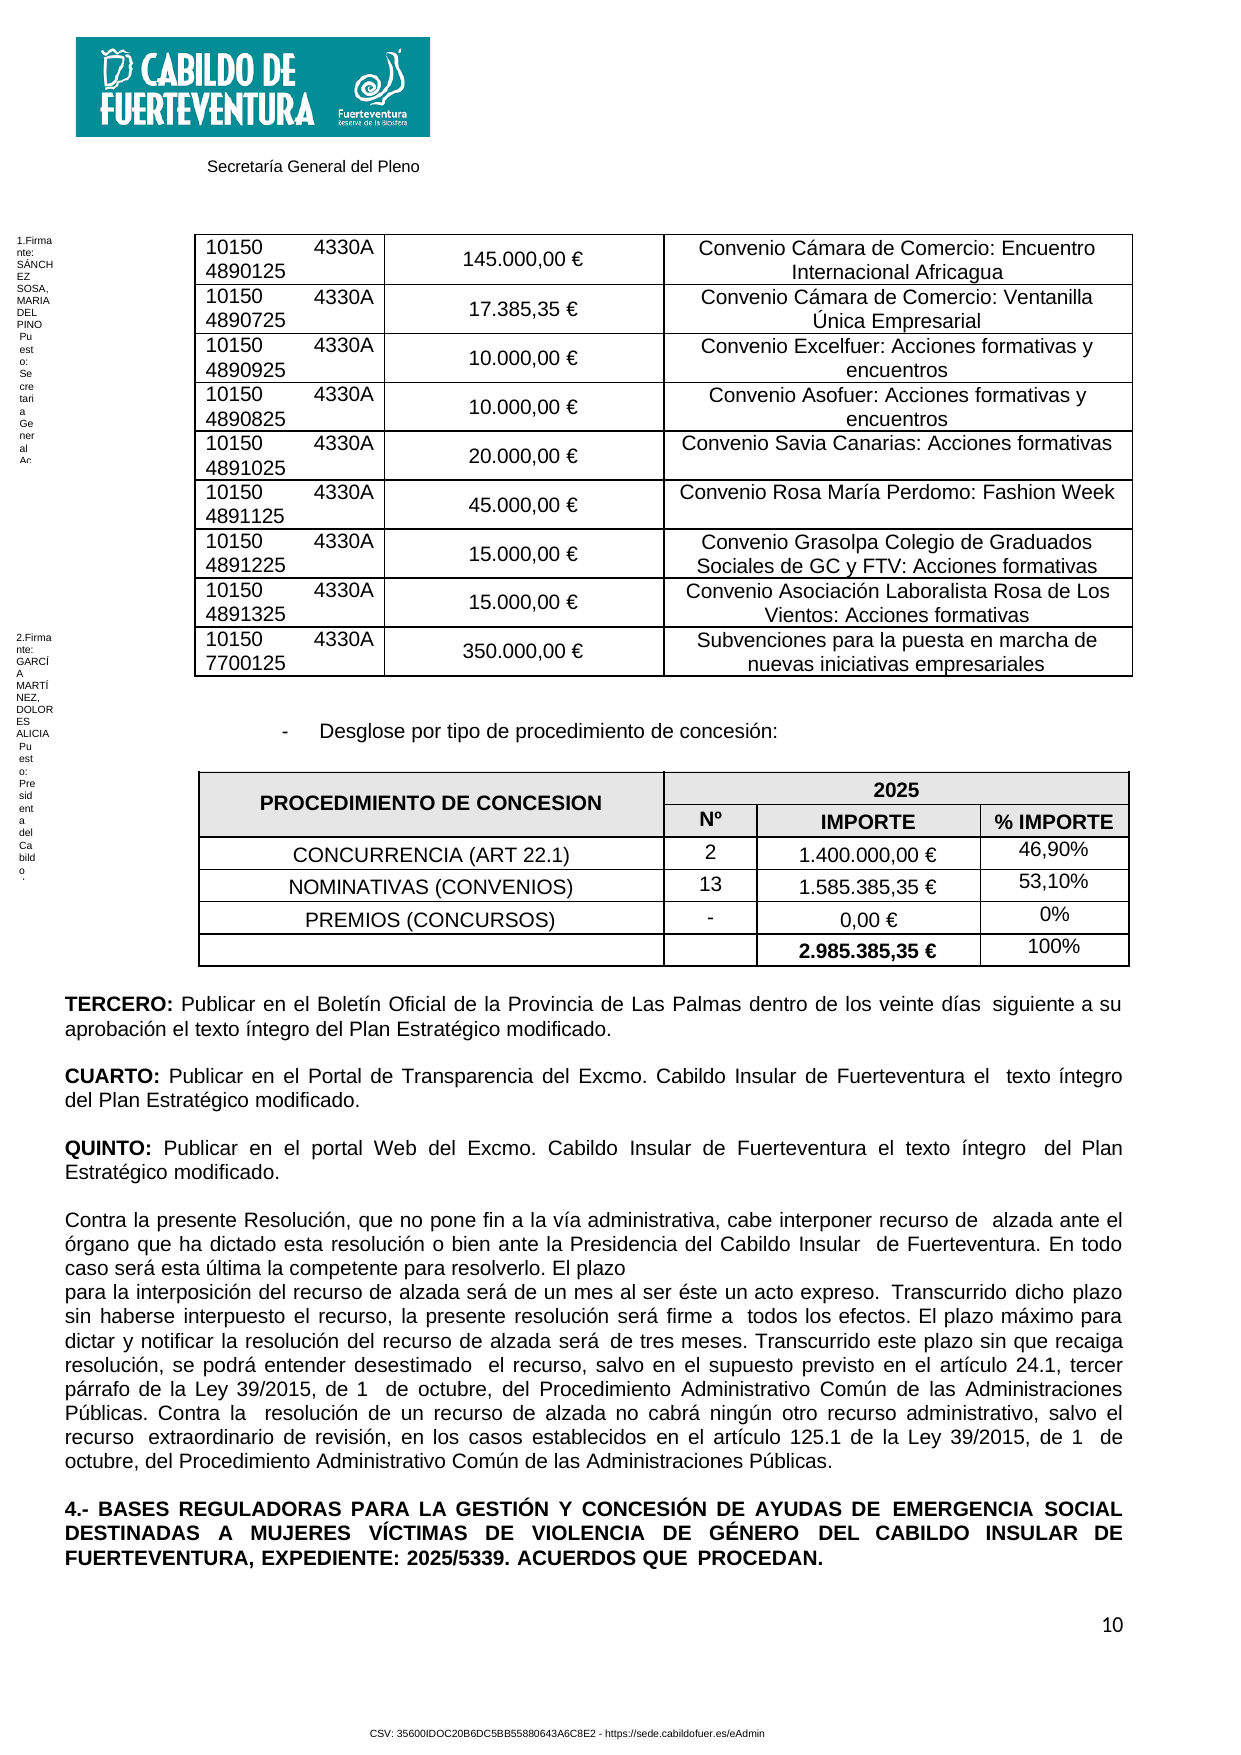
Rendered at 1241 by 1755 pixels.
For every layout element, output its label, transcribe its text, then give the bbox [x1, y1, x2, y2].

table_cell Nº [665, 805, 756, 836]
text para la interposición del recurso de alzada será de un mes al ser éste un acto expreso. Transcurrido dicho plazo sin haberse interpuesto el recurso, la presente resolución será firme a todos los efectos. El plazo máximo para dictar y notificar la resolución del recurso de alzada será de tres meses. Transcurrido este plazo sin que recaiga resolución, se podrá entender desestimado el recurso, salvo en el supuesto previsto en el artículo 24.1, tercer párrafo de la Ley 39/2015, de 1 de octubre, del Procedimiento Administrativo Común de las Administraciones Públicas. Contra la resolución de un recurso de alzada no cabrá ningún otro recurso administrativo, salvo el recurso extraordinario de revisión, en los casos establecidos en el artículo 125.1 de la Ley 39/2015, de 1 de octubre, del Procedimiento Administrativo Común de las Administraciones Públicas. [64, 1280, 1123, 1473]
table_cell 4330A [300, 334, 384, 381]
table_cell 4330A [300, 481, 384, 528]
table_cell [665, 935, 756, 965]
table_cell - [665, 902, 756, 933]
table_cell 100% [981, 935, 1128, 965]
table_cell 10150 4891225 [196, 530, 300, 577]
table_cell 4330A [300, 432, 384, 479]
table_cell 2 [665, 838, 756, 868]
table_header Convenio Cámara de Comercio: Encuentro Internacional Africagua [665, 235, 1132, 283]
table_cell 53,10% [981, 870, 1128, 901]
table_cell 4330A [300, 628, 384, 675]
table_header 2025 [665, 773, 1128, 804]
table_cell 350.000,00 € [385, 628, 663, 675]
text Contra la presente Resolución, que no pone fin a la vía administrativa, cabe interponer recurso de alzada ante el órgano que ha dictado esta resolución o bien ante la Presidencia del Cabildo Insular de Fuerteventura. En todo caso será esta última la competente para resolverlo. El plazo [64, 1208, 1123, 1280]
table_cell 2.985.385,35 € [758, 935, 980, 965]
table_cell 4330A [300, 383, 384, 430]
table_cell Convenio Rosa María Perdomo: Fashion Week [665, 481, 1132, 528]
text Puesto: Presidenta del Cabildo de Fuerteventura Fecha Firma: 08/07/2025 12:37:19 [19, 740, 36, 879]
table_cell 17.385,35 € [385, 285, 663, 332]
table_cell % IMPORTE [981, 805, 1128, 836]
table_cell NOMINATIVAS (CONVENIOS) [200, 870, 663, 901]
table_cell 10150 4890925 [196, 334, 300, 381]
table_cell 45.000,00 € [385, 481, 663, 528]
table_cell 10150 4890825 [196, 383, 300, 430]
table_cell 1.400.000,00 € [758, 838, 980, 868]
table_cell Convenio Cámara de Comercio: Ventanilla Única Empresarial [665, 285, 1132, 332]
table_cell 10.000,00 € [385, 334, 663, 381]
text 2.Firmante: GARCÍA MARTÍNEZ, DOLORES ALICIA [16, 632, 53, 740]
text - Desglose por tipo de procedimiento de concesión: [282, 719, 1241, 743]
text CUARTO: Publicar en el Portal de Transparencia del Excmo. Cabildo Insular de Fuerteventura el texto íntegro del Plan Estratégico modificado. [64, 1064, 1123, 1112]
table_cell Convenio Savia Canarias: Acciones formativas [665, 432, 1132, 479]
table_cell 4330A [300, 530, 384, 577]
table_cell Convenio Excelfuer: Acciones formativas y encuentros [665, 334, 1132, 381]
table_header 145.000,00 € [385, 235, 663, 283]
text 1.Firmante: SÁNCHEZ SOSA,MARIA DEL PINO [17, 234, 54, 330]
table_cell 46,90% [981, 838, 1128, 868]
text QUINTO: Publicar en el portal Web del Excmo. Cabildo Insular de Fuerteventura el texto íntegro del Plan Estratégico modificado. [64, 1136, 1123, 1184]
text TERCERO: Publicar en el Boletín Oficial de la Provincia de Las Palmas dentro de los veinte días siguiente a su aprobación el texto íntegro del Plan Estratégico modificado. [64, 992, 1123, 1040]
table_cell 10150 7700125 [196, 628, 300, 675]
table_cell Convenio Asociación Laboralista Rosa de Los Vientos: Acciones formativas [665, 579, 1132, 626]
table_cell 1.585.385,35 € [758, 870, 980, 901]
table_cell 10150 4890725 [196, 285, 300, 332]
table_cell 13 [665, 870, 756, 901]
table_header 4330A [300, 235, 384, 283]
table_cell 10150 4891325 [196, 579, 300, 626]
table_cell 10150 4891025 [196, 432, 300, 479]
table_cell 10.000,00 € [385, 383, 663, 430]
table_cell 15.000,00 € [385, 579, 663, 626]
table_cell Convenio Asofuer: Acciones formativas y encuentros [665, 383, 1132, 430]
table_cell 15.000,00 € [385, 530, 663, 577]
table_cell [200, 935, 663, 965]
table_cell PREMIOS (CONCURSOS) [200, 902, 663, 933]
table_cell 4330A [300, 579, 384, 626]
subtitle 4.- BASES REGULADORAS PARA LA GESTIÓN Y CONCESIÓN DE AYUDAS DE EMERGENCIA SOCIAL DESTINADAS A MUJERES VÍCTIMAS DE VIOLENCIA DE GÉNERO DEL CABILDO INSULAR DE FUERTEVENTURA, EXPEDIENTE: 2025/5339. ACUERDOS QUE PROCEDAN. [64, 1497, 1123, 1569]
table_header 10150 4890125 [196, 235, 300, 283]
text Puesto: Secretaria General Acctal. del Pleno Fecha Firma: 08/07/2025 12:19:44 [19, 331, 37, 463]
table_cell 4330A [300, 285, 384, 332]
table_cell CONCURRENCIA (ART 22.1) [200, 838, 663, 868]
table_cell Convenio Grasolpa Colegio de Graduados Sociales de GC y FTV: Acciones formativas [665, 530, 1132, 577]
table_header PROCEDIMIENTO DE CONCESION [200, 773, 663, 836]
table_cell 10150 4891125 [196, 481, 300, 528]
table_cell IMPORTE [758, 805, 980, 836]
table_cell 0,00 € [758, 902, 980, 933]
table_cell Subvenciones para la puesta en marcha de nuevas iniciativas empresariales [665, 628, 1132, 675]
text 10 [64, 1610, 1123, 1638]
table_cell 0% [981, 902, 1128, 933]
table_cell 20.000,00 € [385, 432, 663, 479]
